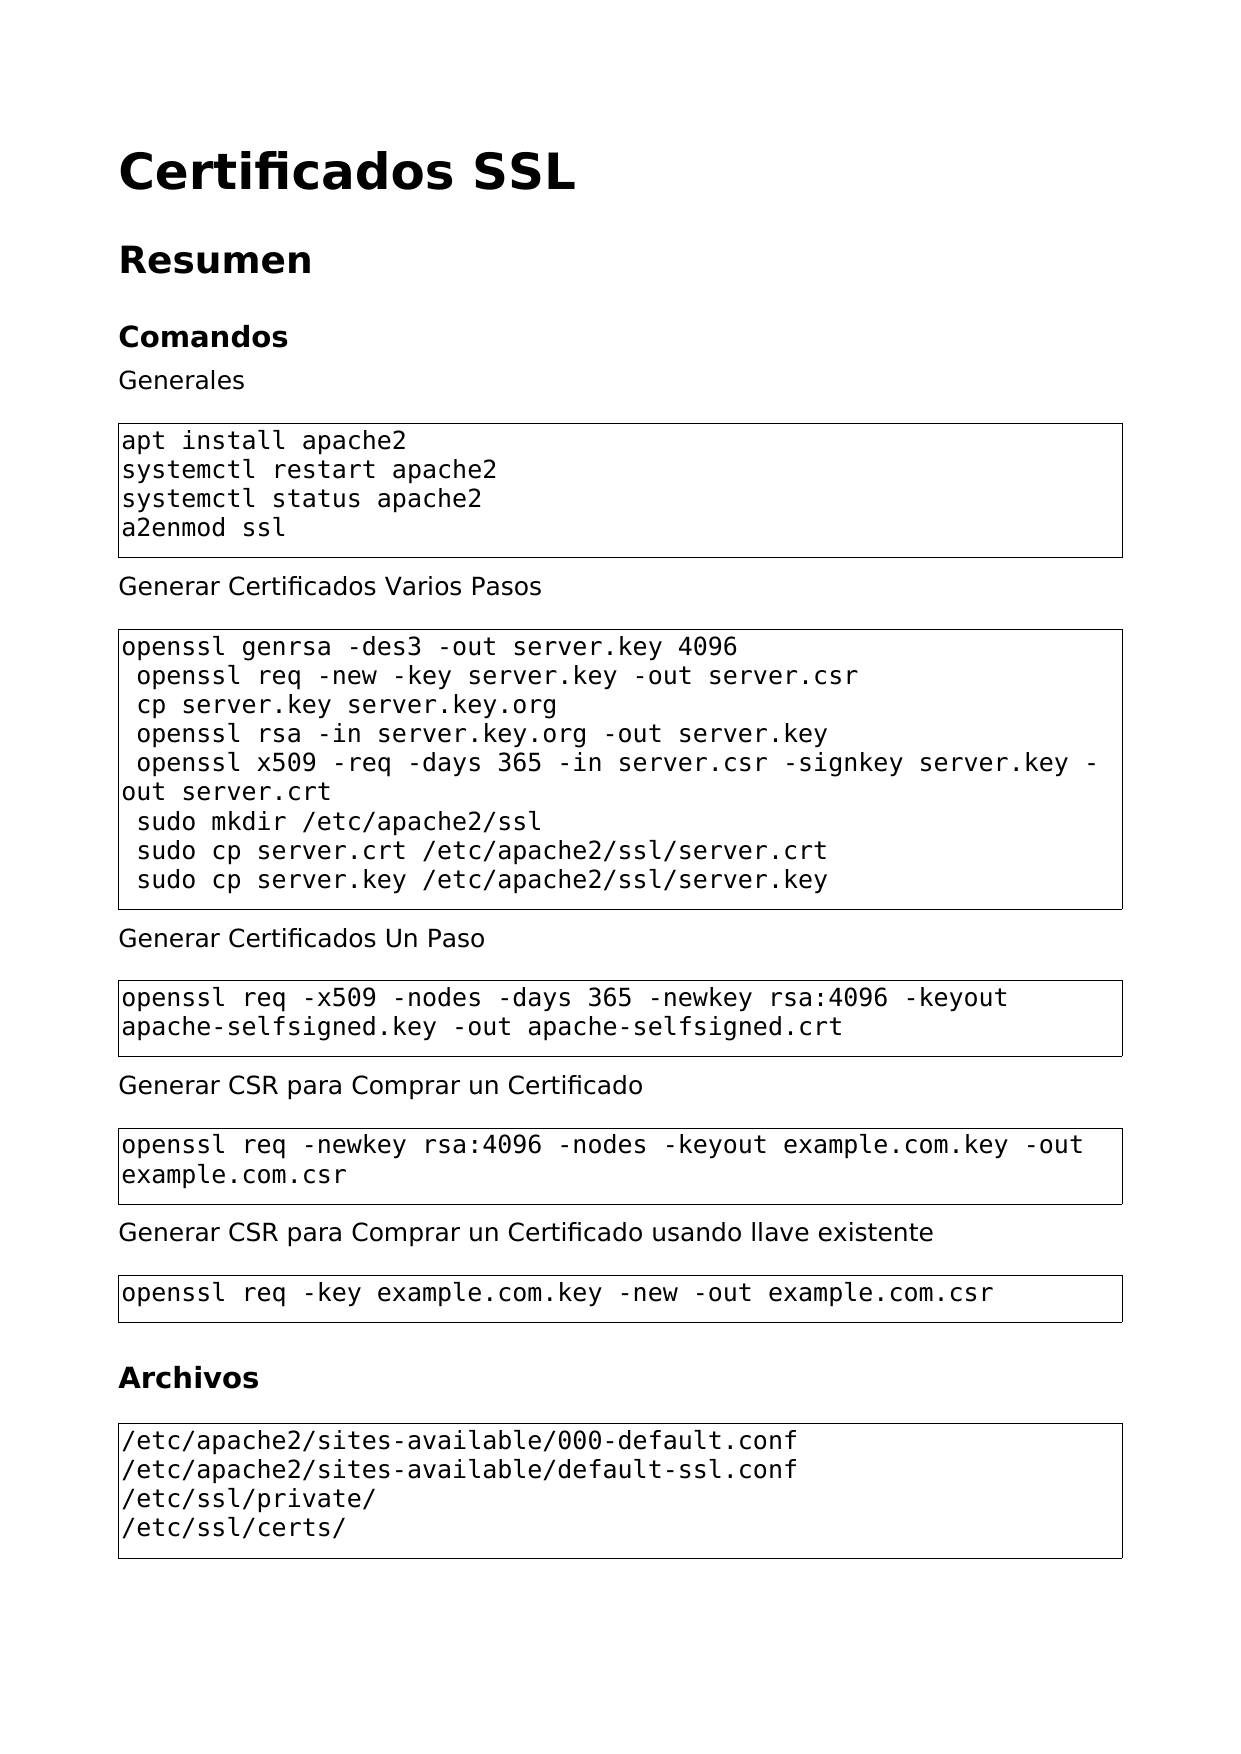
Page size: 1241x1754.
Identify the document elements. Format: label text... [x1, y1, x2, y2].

table_header openssl req -x509 -nodes -days 365 -newkey rsa:4096 -keyout apache-selfsigned.key -out apache-selfsigned.crt [119, 981, 1122, 1056]
text Generar CSR para Comprar un Certificado [118, 1071, 1122, 1100]
subtitle Comandos [118, 320, 1122, 354]
table_header openssl genrsa -des3 -out server.key 4096 openssl req -new -key server.key -out server.csr cp server.key server.key.org openssl rsa -in server.key.org -out server.key openssl x509 -req -days 365 -in server.csr -signkey server.key -out server.crt sudo mkdir /etc/apache2/ssl sudo cp server.crt /etc/apache2/ssl/server.crt sudo cp server.key /etc/apache2/ssl/server.key [119, 630, 1122, 909]
subtitle Certificados SSL [118, 143, 1122, 201]
table_header /etc/apache2/sites-available/000-default.conf /etc/apache2/sites-available/default-ssl.conf /etc/ssl/private/ /etc/ssl/certs/ [119, 1424, 1122, 1557]
table_header openssl req -key example.com.key -new -out example.com.csr [119, 1276, 1122, 1322]
text Generar Certificados Un Paso [118, 924, 1122, 953]
subtitle Archivos [118, 1362, 1122, 1396]
text Generar Certificados Varios Pasos [118, 572, 1122, 601]
subtitle Resumen [118, 239, 1122, 282]
table_header openssl req -newkey rsa:4096 -nodes -keyout example.com.key -out example.com.csr [119, 1129, 1122, 1204]
text Generar CSR para Comprar un Certificado usando llave existente [118, 1218, 1122, 1248]
text Generales [118, 366, 1122, 396]
table_header apt install apache2 systemctl restart apache2 systemctl status apache2 a2enmod ssl [119, 424, 1122, 557]
